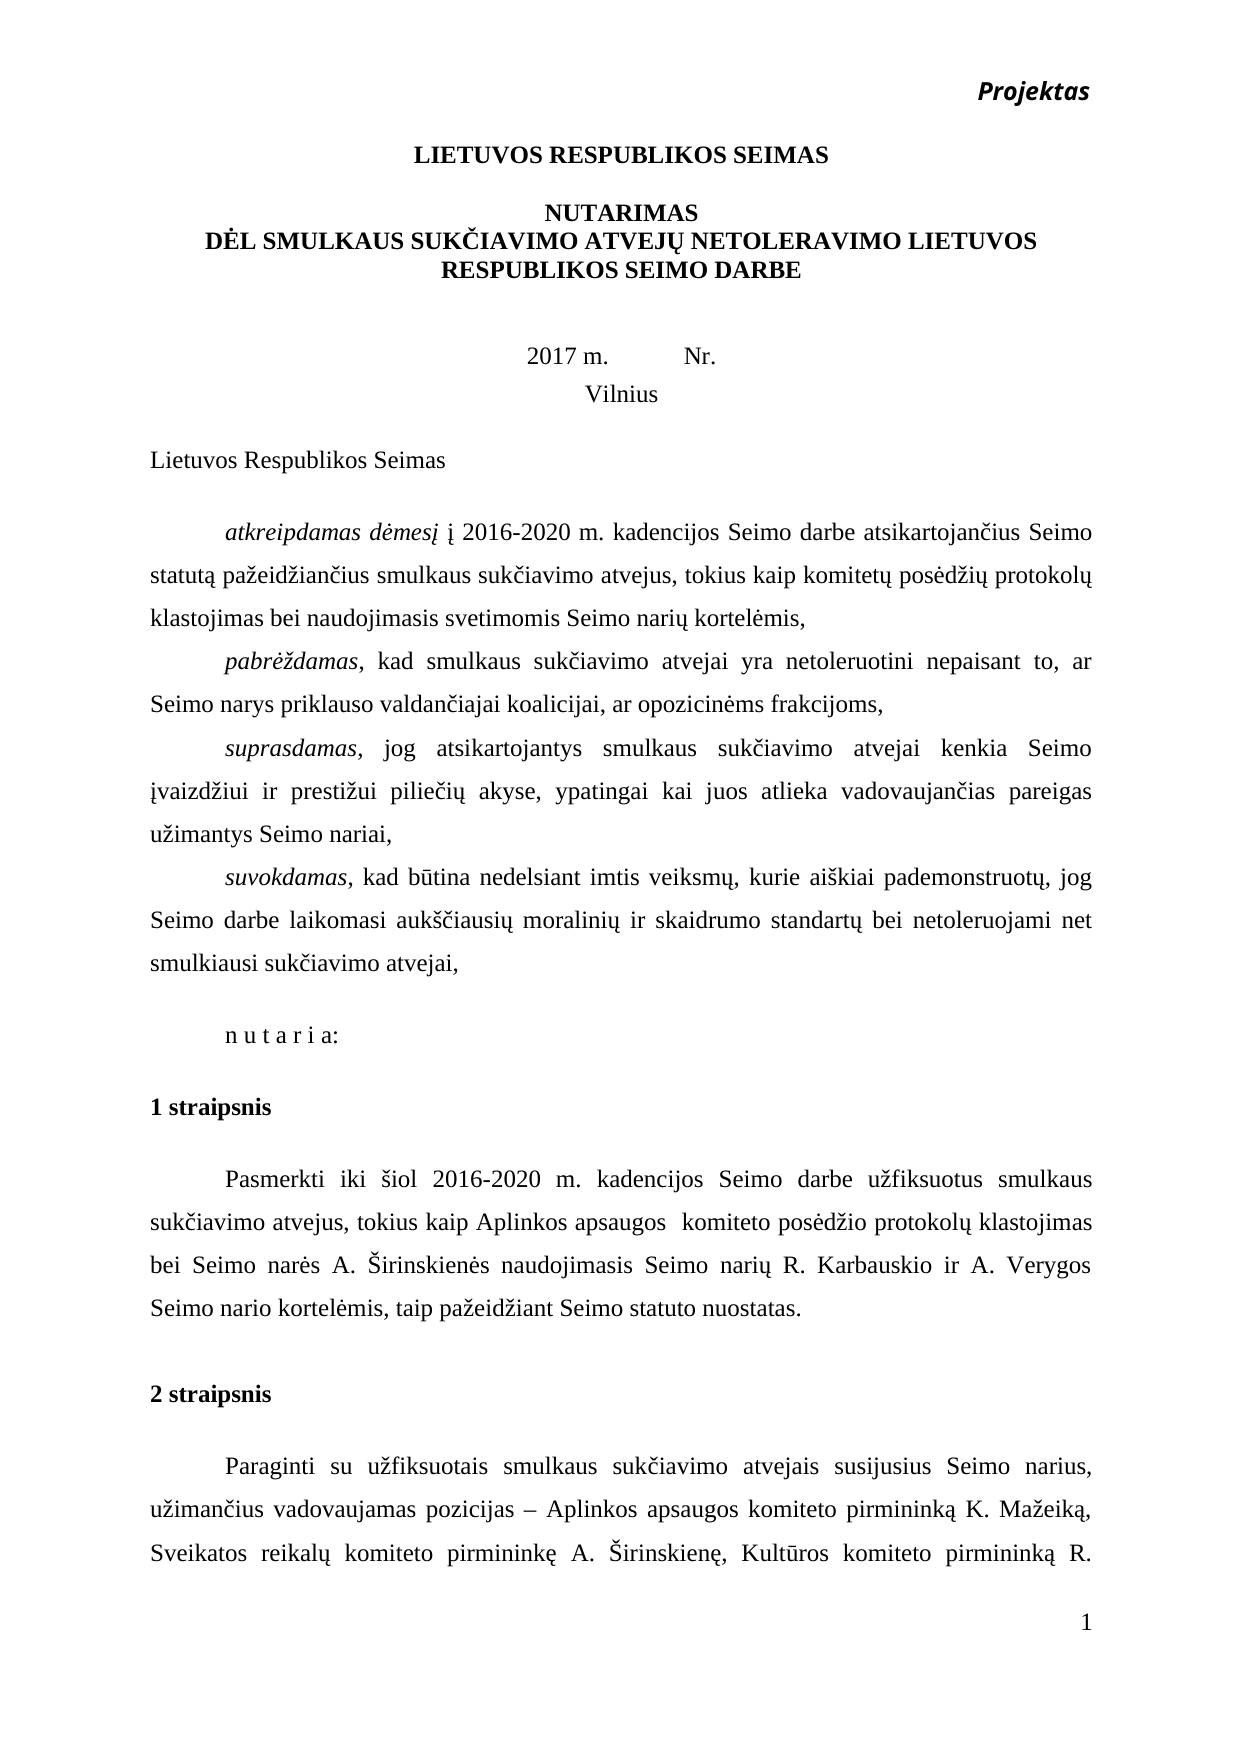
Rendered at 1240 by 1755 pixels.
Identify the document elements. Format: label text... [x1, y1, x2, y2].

text suvokdamas, kad būtina nedelsiant imtis veiksmų, kurie aiškiai pademonstruotų, jog Seimo darbe laikomasi aukščiausių moralinių ir skaidrumo standartų bei netoleruojami net smulkiausi sukčiavimo atvejai, [150, 862, 1093, 977]
text 1 straipsnis [150, 1092, 1093, 1121]
text n u t a r i a: [150, 1020, 1093, 1049]
text pabrėždamas, kad smulkaus sukčiavimo atvejai yra netoleruotini nepaisant to, ar Seimo narys priklauso valdančiajai koalicijai, ar opozicinėms frakcijoms, [150, 646, 1093, 718]
text Pasmerkti iki šiol 2016-2020 m. kadencijos Seimo darbe užfiksuotus smulkaus sukčiavimo atvejus, tokius kaip Aplinkos apsaugos komiteto posėdžio protokolų klastojimas bei Seimo narės A. Širinskienės naudojimasis Seimo narių R. Karbauskio ir A. Verygos Seimo nario kortelėmis, taip pažeidžiant Seimo statuto nuostatas. [150, 1164, 1093, 1322]
text Lietuvos Respublikos Seimas [150, 445, 1093, 474]
text 2 straipsnis [150, 1379, 1093, 1408]
text atkreipdamas dėmesį į 2016-2020 m. kadencijos Seimo darbe atsikartojančius Seimo statutą pažeidžiančius smulkaus sukčiavimo atvejus, tokius kaip komitetų posėdžių protokolų klastojimas bei naudojimasis svetimomis Seimo narių kortelėmis, [150, 517, 1093, 632]
text 2017 m. Nr. [150, 341, 1093, 370]
text Vilnius [150, 370, 1093, 408]
text suprasdamas, jog atsikartojantys smulkaus sukčiavimo atvejai kenkia Seimo įvaizdžiui ir prestižui piliečių akyse, ypatingai kai juos atlieka vadovaujančias pareigas užimantys Seimo nariai, [150, 733, 1093, 848]
text Paraginti su užfiksuotais smulkaus sukčiavimo atvejais susijusius Seimo narius, užimančius vadovaujamas pozicijas – Aplinkos apsaugos komiteto pirmininką K. Mažeiką, Sveikatos reikalų komiteto pirmininkę A. Širinskienę, Kultūros komiteto pirmininką R. [150, 1451, 1093, 1566]
text DĖL SMULKAUS SUKČIAVIMO ATVEJŲ NETOLERAVIMO LIETUVOS RESPUBLIKOS SEIMO DARBE [150, 226, 1093, 284]
text NUTARIMAS [150, 198, 1093, 226]
text LIETUVOS RESPUBLIKOS SEIMAS [150, 140, 1093, 169]
text Projektas [150, 74, 1093, 108]
